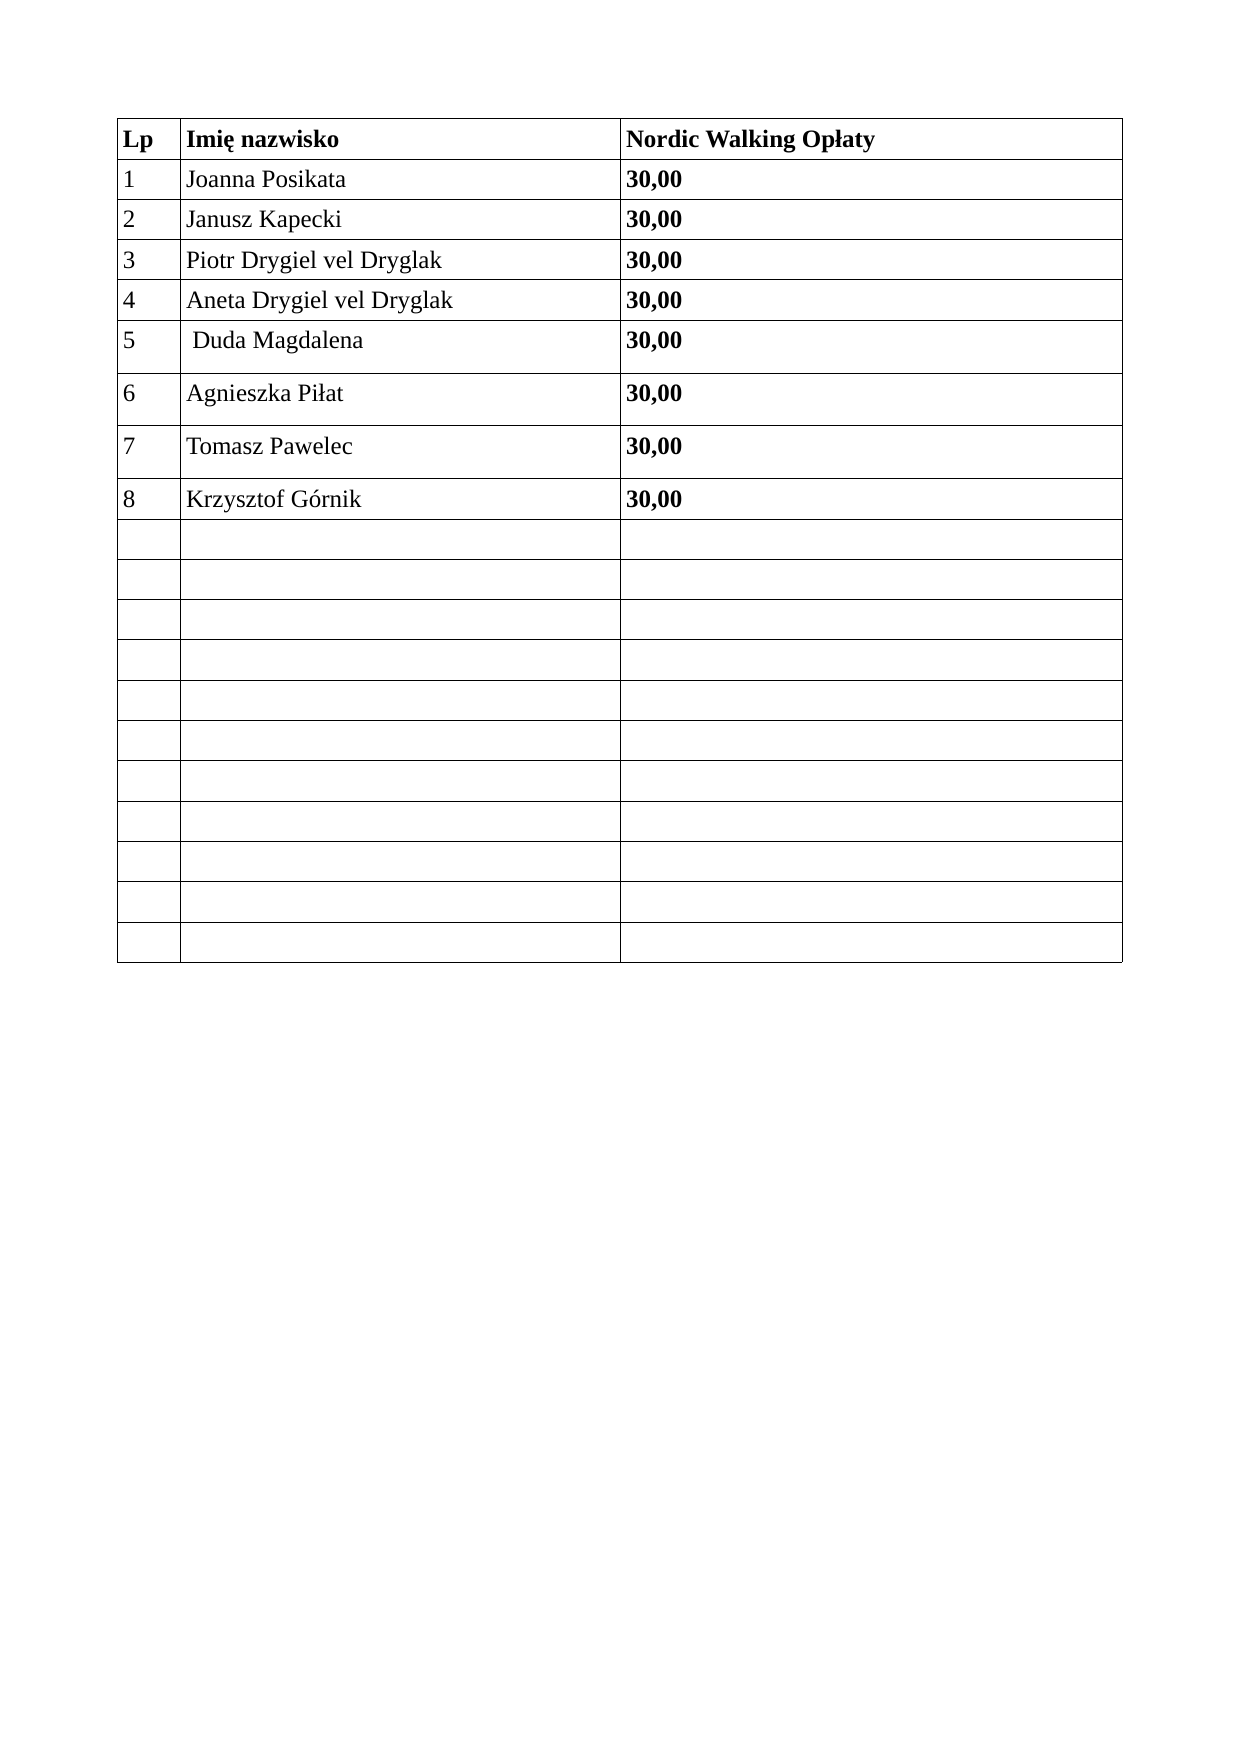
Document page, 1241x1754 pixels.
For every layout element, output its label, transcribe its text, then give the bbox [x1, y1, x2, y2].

table_cell Janusz Kapecki [181, 200, 620, 239]
table_cell Agnieszka Piłat [181, 374, 620, 425]
table_cell 30,00 [621, 240, 1122, 279]
table_cell [118, 520, 180, 559]
table_cell [621, 520, 1122, 559]
table_cell [118, 761, 180, 801]
table_cell [118, 640, 180, 680]
table_cell 8 [118, 479, 180, 518]
table_cell 30,00 [621, 280, 1122, 320]
table_cell 30,00 [621, 426, 1122, 478]
table_cell [118, 882, 180, 922]
table_cell [621, 560, 1122, 599]
table_cell 30,00 [621, 321, 1122, 372]
table_cell [621, 882, 1122, 922]
table_cell 30,00 [621, 160, 1122, 199]
table_cell [118, 842, 180, 881]
table_cell 4 [118, 280, 180, 320]
table_cell 7 [118, 426, 180, 478]
table_cell 6 [118, 374, 180, 425]
table_cell [181, 842, 620, 881]
table_cell [118, 600, 180, 639]
table_cell 30,00 [621, 479, 1122, 518]
table_cell [621, 761, 1122, 801]
table_cell [118, 923, 180, 962]
table_cell [181, 761, 620, 801]
table_cell 5 [118, 321, 180, 372]
table_cell [621, 802, 1122, 841]
table_cell 3 [118, 240, 180, 279]
table_cell 30,00 [621, 200, 1122, 239]
table_cell Joanna Posikata [181, 160, 620, 199]
table_cell 30,00 [621, 374, 1122, 425]
table_cell [621, 600, 1122, 639]
table_cell [118, 560, 180, 599]
table_header Imię nazwisko [181, 119, 620, 158]
table_cell [621, 721, 1122, 760]
table_cell [621, 923, 1122, 962]
table_header Lp [118, 119, 180, 158]
table_header Nordic Walking Opłaty [621, 119, 1122, 158]
table_cell Tomasz Pawelec [181, 426, 620, 478]
table_cell [621, 842, 1122, 881]
table_cell [181, 560, 620, 599]
table_cell [181, 681, 620, 720]
table_cell Aneta Drygiel vel Dryglak [181, 280, 620, 320]
table_cell [181, 882, 620, 922]
table_cell [118, 802, 180, 841]
table_cell [118, 721, 180, 760]
table_cell [621, 640, 1122, 680]
table_cell [181, 520, 620, 559]
table_cell Piotr Drygiel vel Dryglak [181, 240, 620, 279]
table_cell [181, 923, 620, 962]
table_cell [181, 802, 620, 841]
table_cell [181, 600, 620, 639]
table_cell Krzysztof Górnik [181, 479, 620, 518]
table_cell Duda Magdalena [181, 321, 620, 372]
table_cell 1 [118, 160, 180, 199]
table_cell [118, 681, 180, 720]
table_cell [181, 640, 620, 680]
table_cell [621, 681, 1122, 720]
table_cell [181, 721, 620, 760]
table_cell 2 [118, 200, 180, 239]
